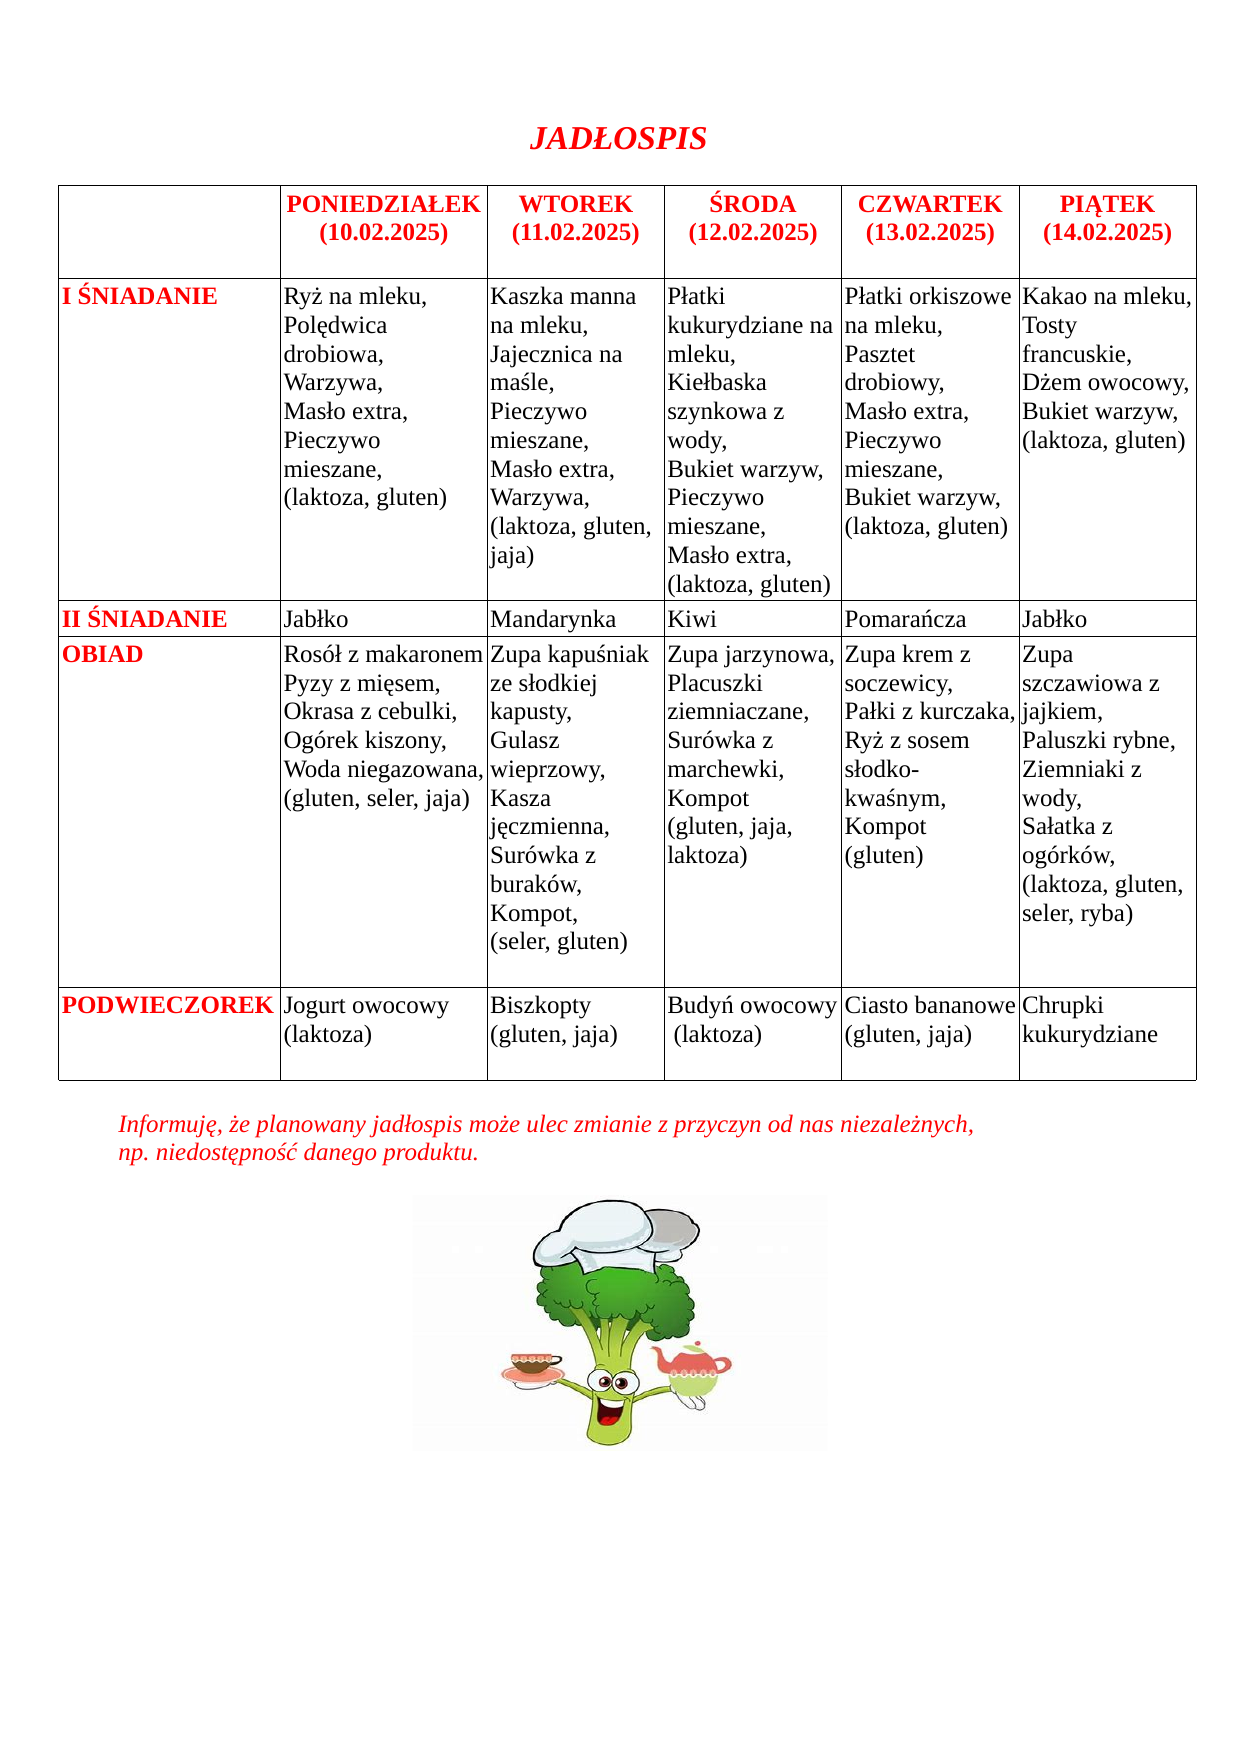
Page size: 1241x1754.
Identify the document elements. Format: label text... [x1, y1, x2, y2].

table_cell Zupa krem z soczewicy, Pałki z kurczaka, Ryż z sosem słodko-kwaśnym, Kompot (gluten) [842, 637, 1019, 987]
table_cell I ŚNIADANIE [59, 279, 280, 600]
table_cell Kiwi [665, 601, 841, 636]
table_cell Zupa jarzynowa, Placuszki ziemniaczane, Surówka z marchewki, Kompot (gluten, jaja, laktoza) [665, 637, 841, 987]
table_cell Budyń owocowy (laktoza) [665, 988, 841, 1079]
table_header WTOREK (11.02.2025) [488, 186, 664, 278]
table_cell Pomarańcza [842, 601, 1019, 636]
table_cell Ciasto bananowe (gluten, jaja) [842, 988, 1019, 1079]
table_cell Jogurt owocowy (laktoza) [281, 988, 487, 1079]
table_cell Ryż na mleku, Polędwica drobiowa, Warzywa, Masło extra, Pieczywo mieszane, (laktoza, gluten) [281, 279, 487, 600]
table_cell Kaszka manna na mleku, Jajecznica na maśle, Pieczywo mieszane, Masło extra, Warzywa, (laktoza, gluten, jaja) [488, 279, 664, 600]
table_cell Kakao na mleku, Tosty francuskie, Dżem owocowy, Bukiet warzyw, (laktoza, gluten) [1020, 279, 1196, 600]
table_cell Rosół z makaronem Pyzy z mięsem, Okrasa z cebulki, Ogórek kiszony, Woda niegazowana, (gluten, seler, jaja) [281, 637, 487, 987]
table_cell Płatki orkiszowe na mleku, Pasztet drobiowy, Masło extra, Pieczywo mieszane, Bukiet warzyw, (laktoza, gluten) [842, 279, 1019, 600]
table_cell Chrupki kukurydziane [1020, 988, 1196, 1079]
table_cell Płatki kukurydziane na mleku, Kiełbaska szynkowa z wody, Bukiet warzyw, Pieczywo mieszane, Masło extra, (laktoza, gluten) [665, 279, 841, 600]
table_cell II ŚNIADANIE [59, 601, 280, 636]
table_cell Jabłko [1020, 601, 1196, 636]
table_header PIĄTEK (14.02.2025) [1020, 186, 1196, 278]
table_header [59, 186, 280, 278]
table_cell Jabłko [281, 601, 487, 636]
table_cell OBIAD [59, 637, 280, 987]
table_cell Zupa szczawiowa z jajkiem, Paluszki rybne, Ziemniaki z wody, Sałatka z ogórków, (laktoza, gluten, seler, ryba) [1020, 637, 1196, 987]
table_cell Zupa kapuśniak ze słodkiej kapusty, Gulasz wieprzowy, Kasza jęczmienna, Surówka z buraków, Kompot, (seler, gluten) [488, 637, 664, 987]
table_header ŚRODA (12.02.2025) [665, 186, 841, 278]
text np. niedostępność danego produktu. [118, 1137, 1122, 1166]
table_header CZWARTEK (13.02.2025) [842, 186, 1019, 278]
table_cell PODWIECZOREK [59, 988, 280, 1079]
text Informuję, że planowany jadłospis może ulec zmianie z przyczyn od nas niezależnych, [118, 1109, 1122, 1137]
table_cell Mandarynka [488, 601, 664, 636]
text JADŁOSPIS [118, 118, 1122, 156]
table_cell Biszkopty (gluten, jaja) [488, 988, 664, 1079]
table_header PONIEDZIAŁEK (10.02.2025) [281, 186, 487, 278]
